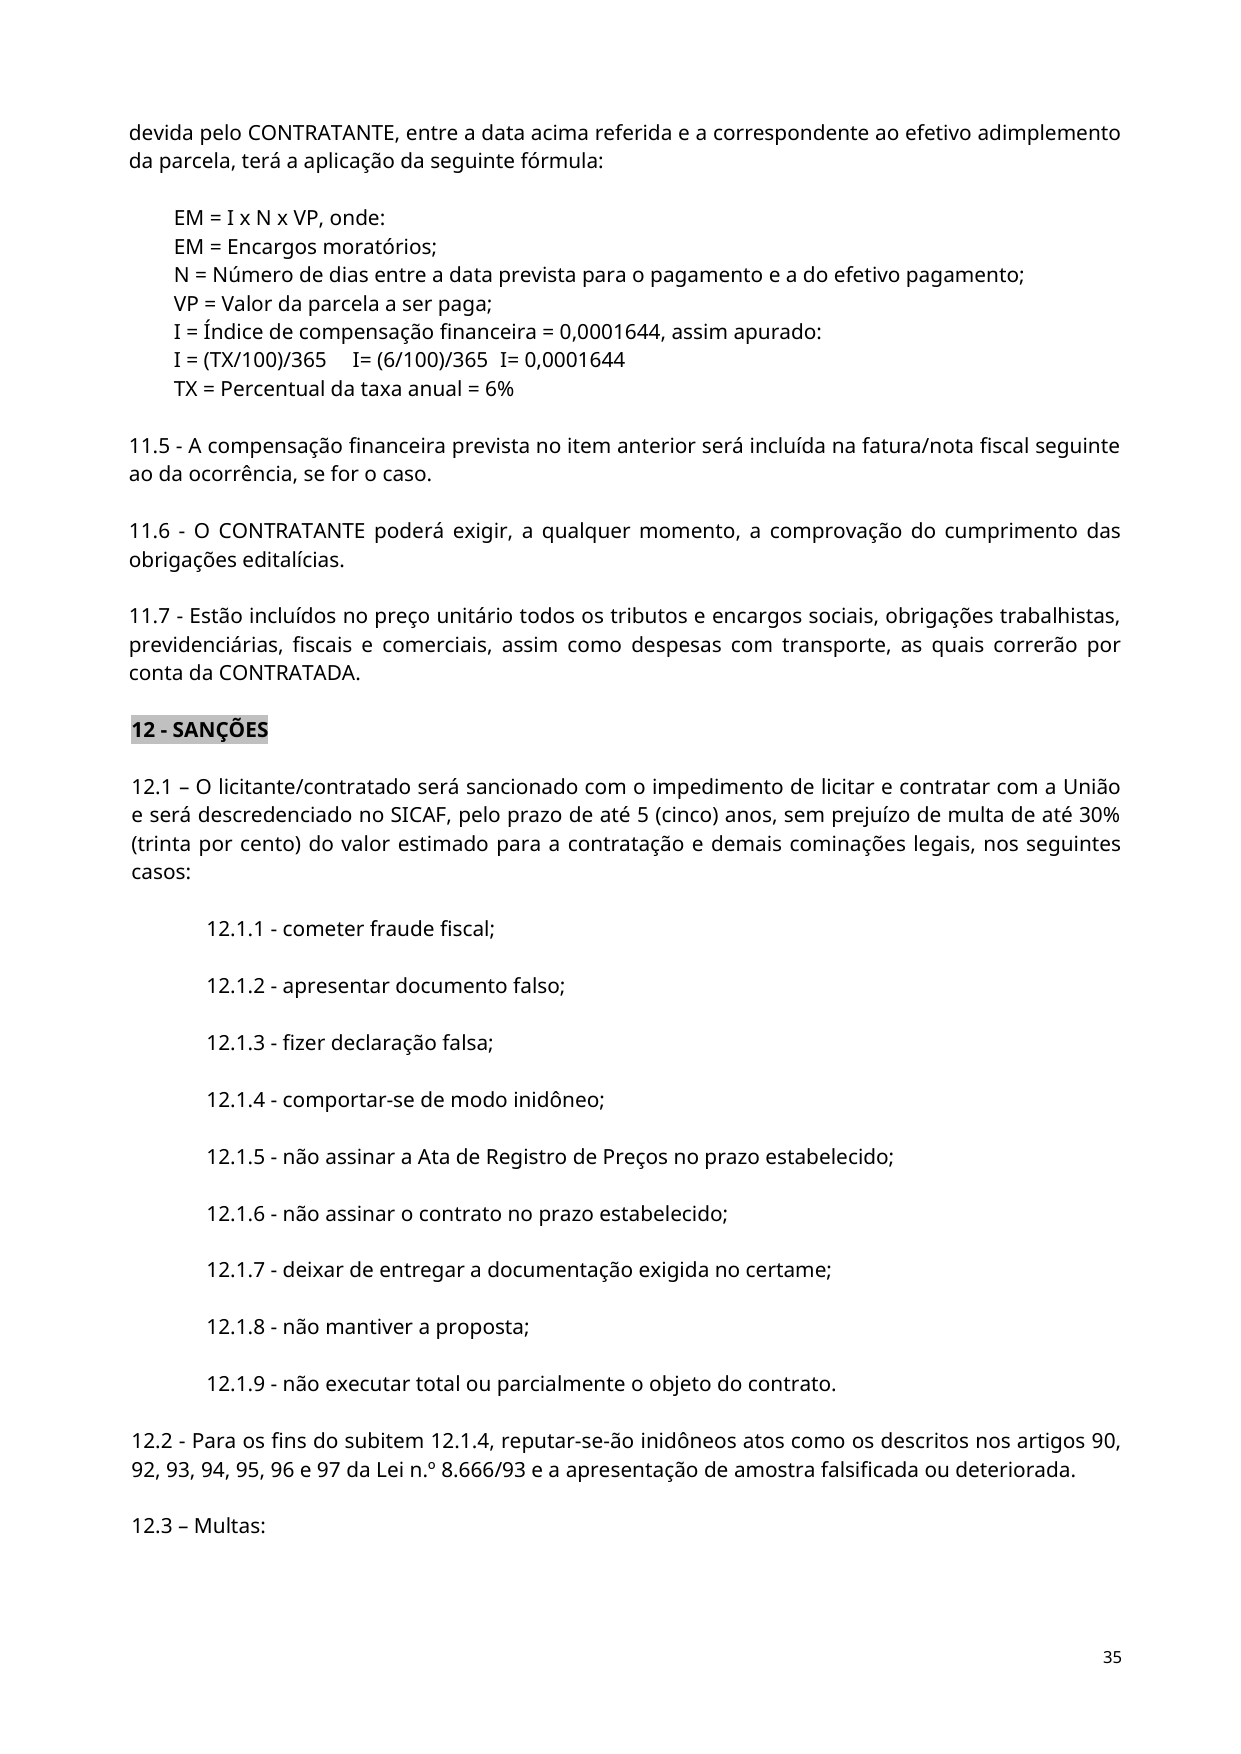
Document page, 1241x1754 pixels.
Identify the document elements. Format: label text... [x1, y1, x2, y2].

text VP = Valor da parcela a ser paga; [174, 289, 1122, 317]
text 12.1.3 - fizer declaração falsa; [206, 1028, 1122, 1057]
text 12 - SANÇÕES [131, 715, 1122, 744]
text 12.1.7 - deixar de entregar a documentação exigida no certame; [206, 1256, 1122, 1284]
text 12.1 – O licitante/contratado será sancionado com o impedimento de licitar e contratar com a União e será descredenciado no SICAF, pelo prazo de até 5 (cinco) anos, sem prejuízo de multa de até 30% (trinta por cento) do valor estimado para a contratação e demais cominações legais, nos seguintes casos: [131, 772, 1122, 886]
text 12.1.4 - comportar-se de modo inidôneo; [206, 1085, 1122, 1113]
text 12.1.2 - apresentar documento falso; [206, 971, 1122, 1000]
text I = (TX/100)/365 I= (6/100)/365 I= 0,0001644 [174, 346, 1122, 374]
text devida pelo CONTRATANTE, entre a data acima referida e a correspondente ao efetivo adimplemento da parcela, terá a aplicação da seguinte fórmula: [129, 118, 1122, 175]
text 12.1.5 - não assinar a Ata de Registro de Preços no prazo estabelecido; [206, 1142, 1122, 1170]
text 12.2 - Para os fins do subitem 12.1.4, reputar-se-ão inidôneos atos como os descritos nos artigos 90, 92, 93, 94, 95, 96 e 97 da Lei n.º 8.666/93 e a apresentação de amostra falsificada ou deteriorada. [131, 1426, 1122, 1483]
text 11.7 - Estão incluídos no preço unitário todos os tributos e encargos sociais, obrigações trabalhistas, previdenciárias, fiscais e comerciais, assim como despesas com transporte, as quais correrão por conta da CONTRATADA. [129, 602, 1122, 687]
text 12.1.1 - cometer fraude fiscal; [206, 914, 1122, 943]
text N = Número de dias entre a data prevista para o pagamento e a do efetivo pagamento; [174, 260, 1122, 289]
text 11.5 - A compensação financeira prevista no item anterior será incluída na fatura/nota fiscal seguinte ao da ocorrência, se for o caso. [129, 431, 1122, 488]
text I = Índice de compensação financeira = 0,0001644, assim apurado: [174, 317, 1122, 346]
text 12.1.9 - não executar total ou parcialmente o objeto do contrato. [206, 1369, 1122, 1398]
text EM = I x N x VP, onde: [174, 203, 1122, 232]
text 11.6 - O CONTRATANTE poderá exigir, a qualquer momento, a comprovação do cumprimento das obrigações editalícias. [129, 516, 1122, 573]
text 12.1.8 - não mantiver a proposta; [206, 1312, 1122, 1341]
text TX = Percentual da taxa anual = 6% [174, 374, 1122, 402]
text 12.3 – Multas: [131, 1512, 1122, 1540]
text EM = Encargos moratórios; [174, 232, 1122, 260]
text 12.1.6 - não assinar o contrato no prazo estabelecido; [206, 1199, 1122, 1227]
